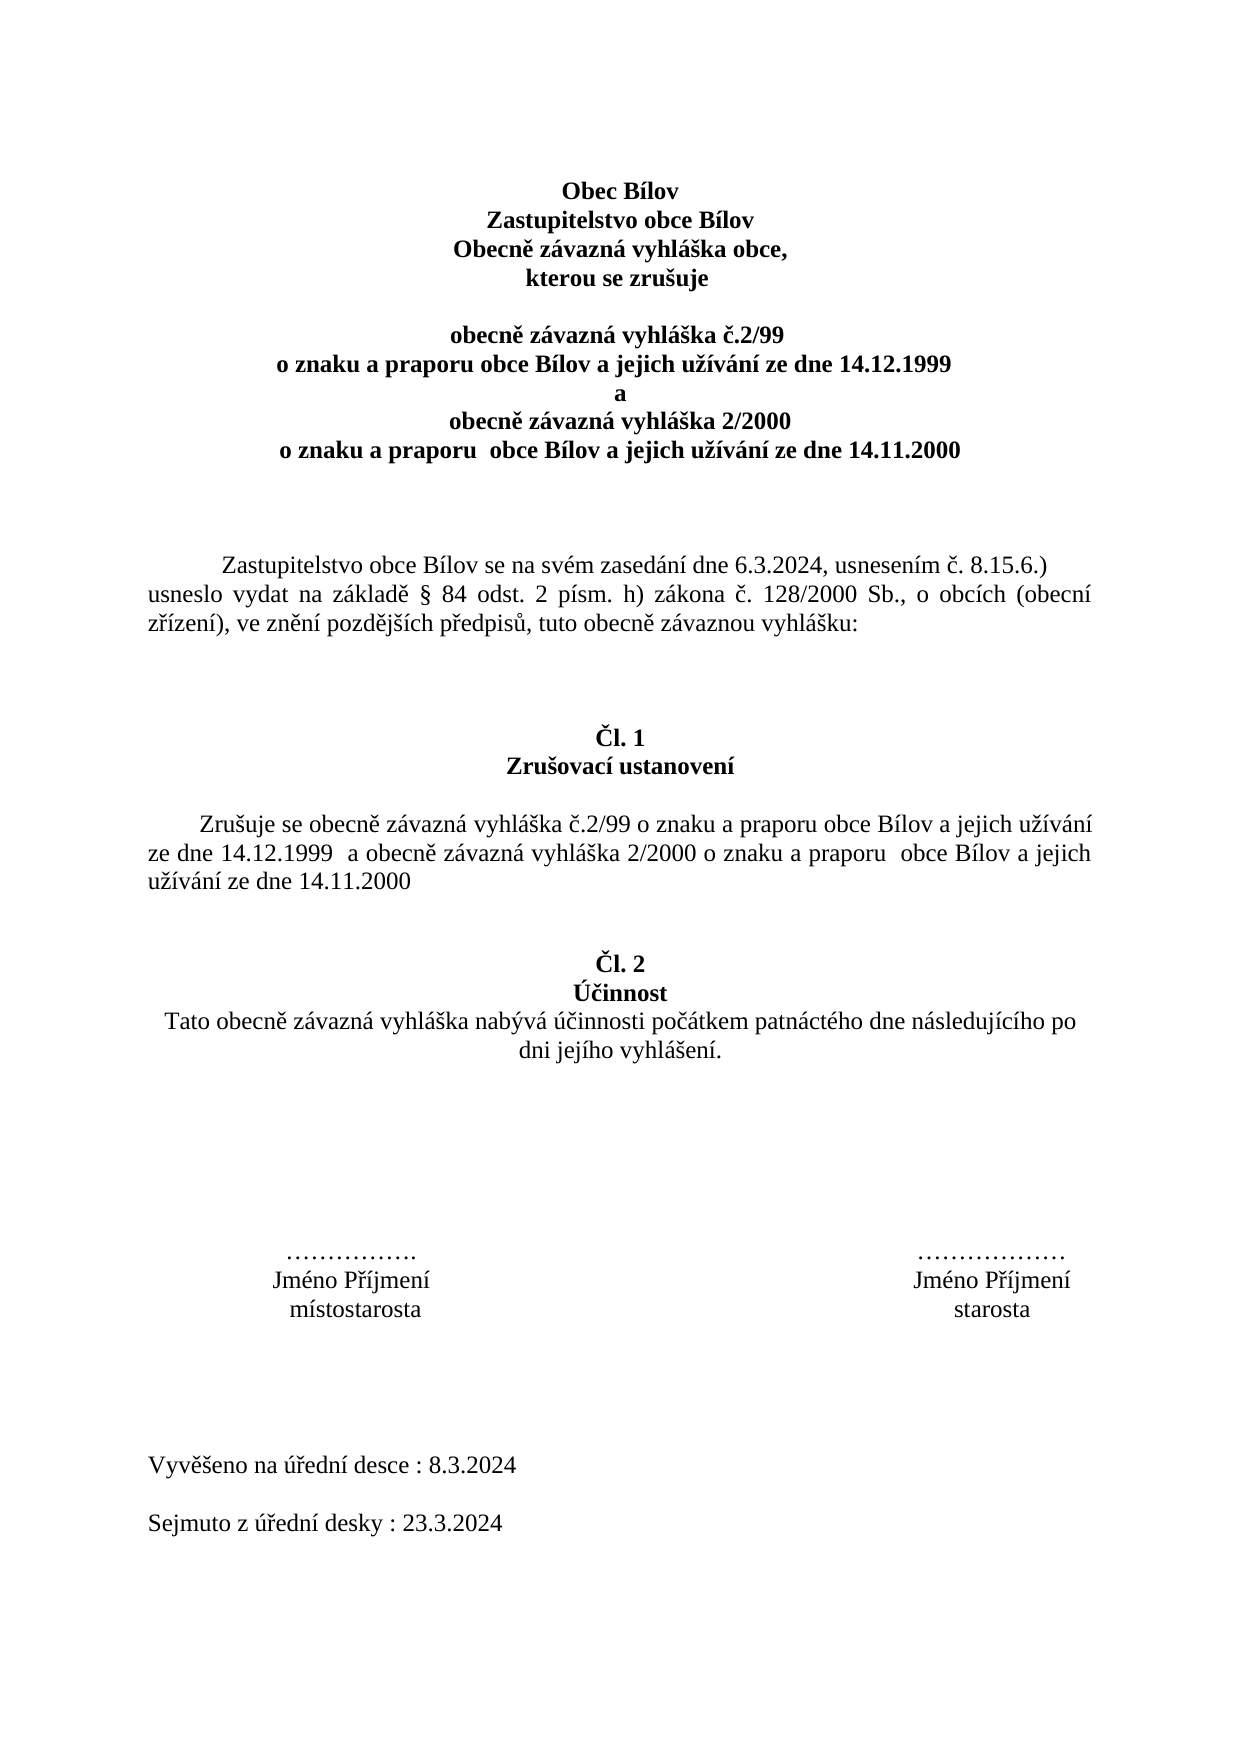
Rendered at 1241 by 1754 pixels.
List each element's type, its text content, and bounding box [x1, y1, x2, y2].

text místostarosta starosta [148, 1294, 1093, 1323]
text Zastupitelstvo obce Bílov se na svém zasedání dne 6.3.2024, usnesením č. 8.15.6.) [148, 550, 1093, 579]
subtitle Čl. 1 [148, 723, 1093, 751]
text Zastupitelstvo obce Bílov [148, 205, 1093, 234]
text obecně závazná vyhláška č.2/99 [148, 320, 1093, 349]
text Zrušuje se obecně závazná vyhláška č.2/99 o znaku a praporu obce Bílov a jejich užívání ze dne 14.12.1999 a obecně závazná vyhláška 2/2000 o znaku a praporu obce Bílov a jejich užívání ze dne 14.11.2000 [148, 809, 1093, 895]
text o znaku a praporu obce Bílov a jejich užívání ze dne 14.11.2000 [148, 435, 1093, 464]
text Obecně závazná vyhláška obce, [148, 234, 1093, 263]
text Sejmuto z úřední desky : 23.3.2024 [148, 1508, 1093, 1536]
text a [148, 378, 1093, 406]
text Účinnost [148, 978, 1093, 1006]
text Obec Bílov [148, 176, 1093, 205]
text Tato obecně závazná vyhláška nabývá účinnosti počátkem patnáctého dne následujícího po dni jejího vyhlášení. [148, 1006, 1093, 1064]
text Čl. 2 [148, 949, 1093, 978]
text Vyvěšeno na úřední desce : 8.3.2024 [148, 1450, 1093, 1479]
text Zrušovací ustanovení [148, 751, 1093, 780]
text usneslo vydat na základě § 84 odst. 2 písm. h) zákona č. 128/2000 Sb., o obcích (obecní zřízení), ve znění pozdějších předpisů, tuto obecně závaznou vyhlášku: [148, 579, 1093, 636]
text o znaku a praporu obce Bílov a jejich užívání ze dne 14.12.1999 [148, 349, 1093, 378]
text Jméno Příjmení Jméno Příjmení [148, 1265, 1093, 1294]
text kterou se zrušuje [148, 263, 1093, 291]
text obecně závazná vyhláška 2/2000 [148, 406, 1093, 435]
text ……………. ……………… [148, 1236, 1093, 1265]
